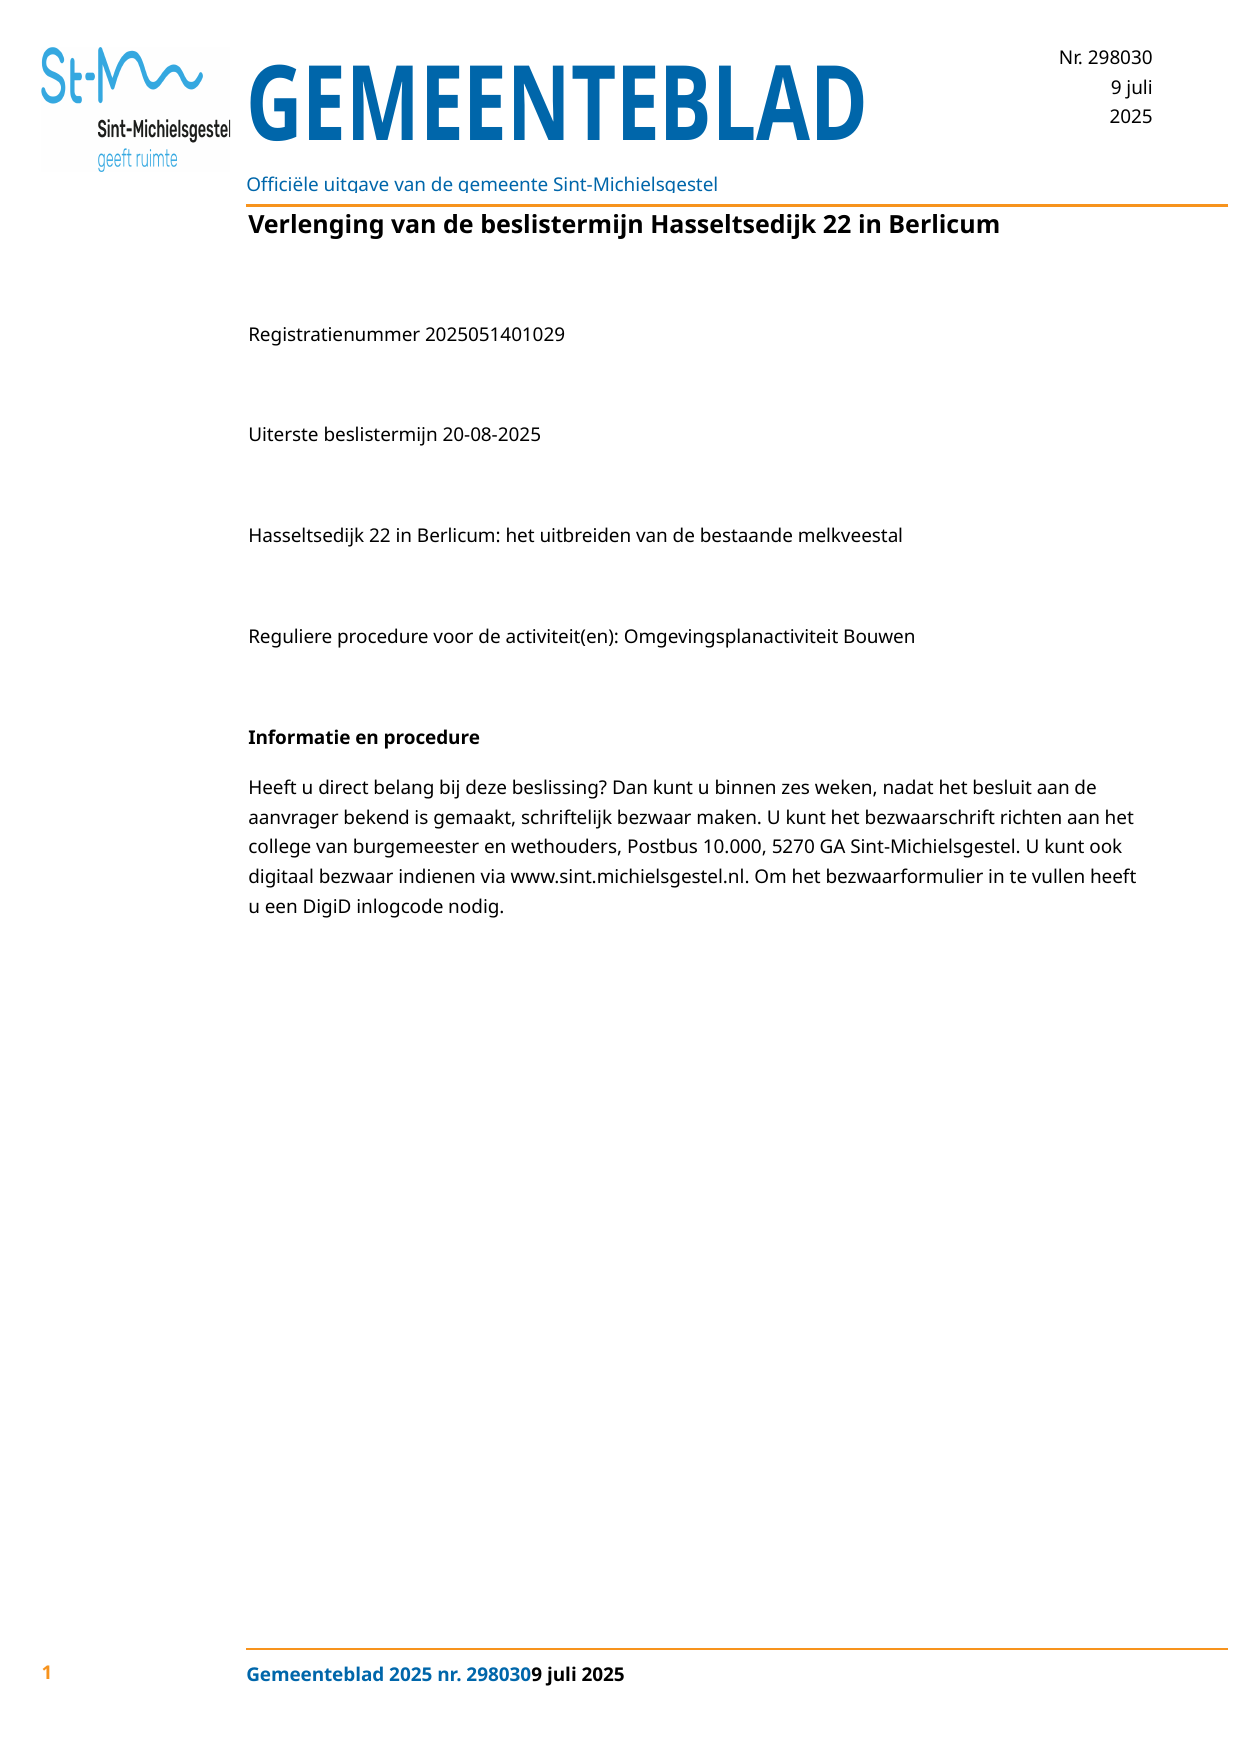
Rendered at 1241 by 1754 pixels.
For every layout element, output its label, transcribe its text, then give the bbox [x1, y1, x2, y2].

text Uiterste beslistermijn 20-08-2025 [248, 422, 1152, 447]
text Heeft u direct belang bij deze beslissing? Dan kunt u binnen zes weken, nadat het besluit aan de aanvrager bekend is gemaakt, schriftelijk bezwaar maken. U kunt het bezwaarschrift richten aan het college van burgemeester en wethouders, Postbus 10.000, 5270 GA Sint-Michielsgestel. U kunt ook digitaal bezwaar indienen via www.sint.michielsgestel.nl. Om het bezwaarformulier in te vullen heeft u een DigiD inlogcode nodig. [248, 774, 1152, 918]
text Verlenging van de beslistermijn Hasseltsedijk 22 in Berlicum [248, 207, 1152, 241]
text Hasseltsedijk 22 in Berlicum: het uitbreiden van de bestaande melkveestal [248, 522, 1152, 548]
text Registratienummer 2025051401029 [248, 321, 1152, 346]
text Informatie en procedure [248, 724, 1152, 750]
text Reguliere procedure voor de activiteit(en): Omgevingsplanactiviteit Bouwen [248, 623, 1152, 649]
picture [41, 47, 231, 172]
